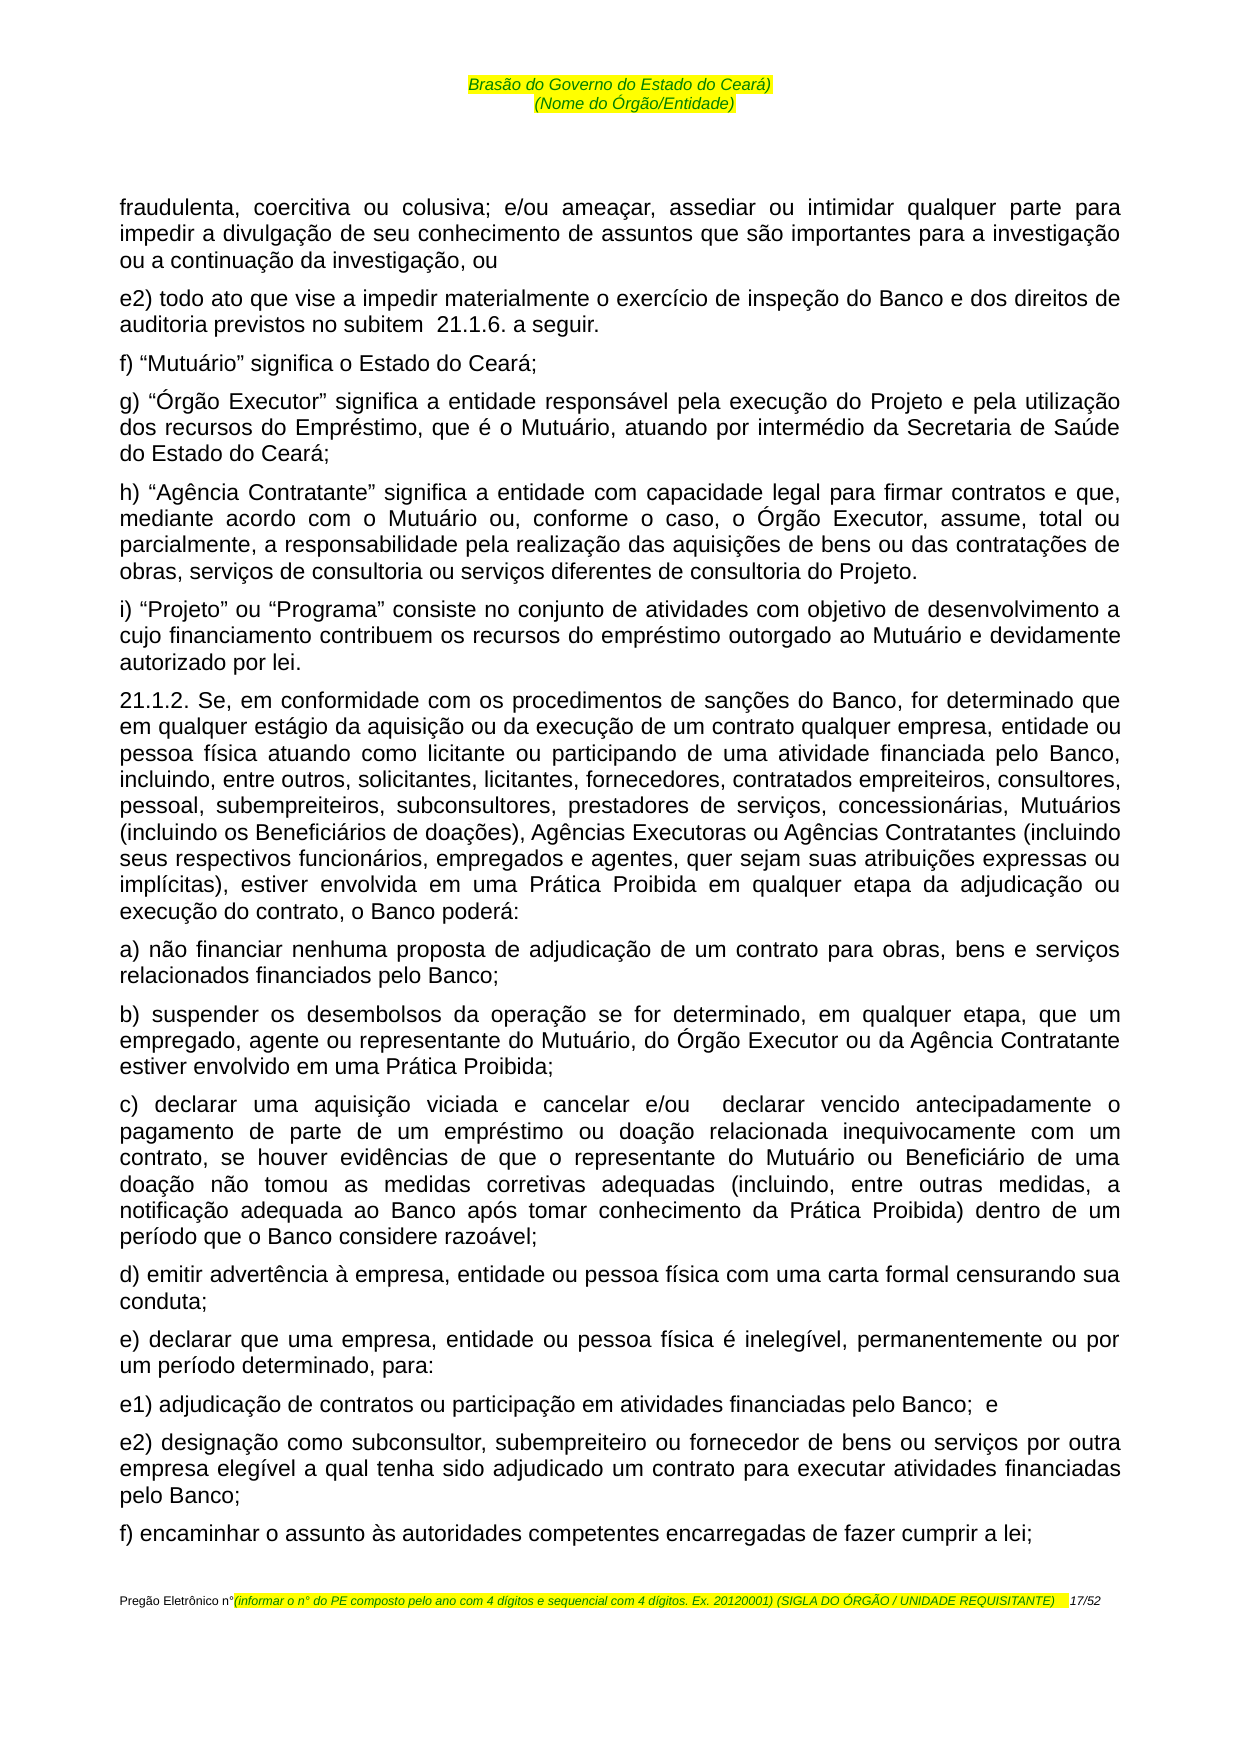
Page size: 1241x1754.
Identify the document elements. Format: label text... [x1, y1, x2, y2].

text fraudulenta, coercitiva ou colusiva; e/ou ameaçar, assediar ou intimidar qualquer parte para impedir a divulgação de seu conhecimento de assuntos que são importantes para a investigação ou a continuação da investigação, ou [119, 194, 1121, 273]
text e) declarar que uma empresa, entidade ou pessoa física é inelegível, permanentemente ou por um período determinado, para: [119, 1326, 1121, 1379]
text e2) todo ato que vise a impedir materialmente o exercício de inspeção do Banco e dos direitos de auditoria previstos no subitem 21.1.6. a seguir. [119, 285, 1121, 338]
text a) não financiar nenhuma proposta de adjudicação de um contrato para obras, bens e serviços relacionados financiados pelo Banco; [119, 936, 1121, 989]
text f) “Mutuário” significa o Estado do Ceará; [119, 349, 1121, 376]
text g) “Órgão Executor” significa a entidade responsável pela execução do Projeto e pela utilização dos recursos do Empréstimo, que é o Mutuário, atuando por intermédio da Secretaria de Saúde do Estado do Ceará; [119, 388, 1121, 467]
text c) declarar uma aquisição viciada e cancelar e/ou declarar vencido antecipadamente o pagamento de parte de um empréstimo ou doação relacionada inequivocamente com um contrato, se houver evidências de que o representante do Mutuário ou Beneficiário de uma doação não tomou as medidas corretivas adequadas (incluindo, entre outras medidas, a notificação adequada ao Banco após tomar conhecimento da Prática Proibida) dentro de um período que o Banco considere razoável; [119, 1091, 1121, 1249]
text d) emitir advertência à empresa, entidade ou pessoa física com uma carta formal censurando sua conduta; [119, 1261, 1121, 1314]
text i) “Projeto” ou “Programa” consiste no conjunto de atividades com objetivo de desenvolvimento a cujo financiamento contribuem os recursos do empréstimo outorgado ao Mutuário e devidamente autorizado por lei. [119, 596, 1121, 675]
text b) suspender os desembolsos da operação se for determinado, em qualquer etapa, que um empregado, agente ou representante do Mutuário, do Órgão Executor ou da Agência Contratante estiver envolvido em uma Prática Proibida; [119, 1001, 1121, 1079]
text e1) adjudicação de contratos ou participação em atividades financiadas pelo Banco; e [119, 1391, 1121, 1417]
text f) encaminhar o assunto às autoridades competentes encarregadas de fazer cumprir a lei; [119, 1520, 1121, 1546]
text h) “Agência Contratante” significa a entidade com capacidade legal para firmar contratos e que, mediante acordo com o Mutuário ou, conforme o caso, o Órgão Executor, assume, total ou parcialmente, a responsabilidade pela realização das aquisições de bens ou das contratações de obras, serviços de consultoria ou serviços diferentes de consultoria do Projeto. [119, 479, 1121, 584]
text e2) designação como subconsultor, subempreiteiro ou fornecedor de bens ou serviços por outra empresa elegível a qual tenha sido adjudicado um contrato para executar atividades financiadas pelo Banco; [119, 1429, 1121, 1508]
text 21.1.2. Se, em conformidade com os procedimentos de sanções do Banco, for determinado que em qualquer estágio da aquisição ou da execução de um contrato qualquer empresa, entidade ou pessoa física atuando como licitante ou participando de uma atividade financiada pelo Banco, incluindo, entre outros, solicitantes, licitantes, fornecedores, contratados empreiteiros, consultores, pessoal, subempreiteiros, subconsultores, prestadores de serviços, concessionárias, Mutuários (incluindo os Beneficiários de doações), Agências Executoras ou Agências Contratantes (incluindo seus respectivos funcionários, empregados e agentes, quer sejam suas atribuições expressas ou implícitas), estiver envolvida em uma Prática Proibida em qualquer etapa da adjudicação ou execução do contrato, o Banco poderá: [119, 687, 1121, 924]
